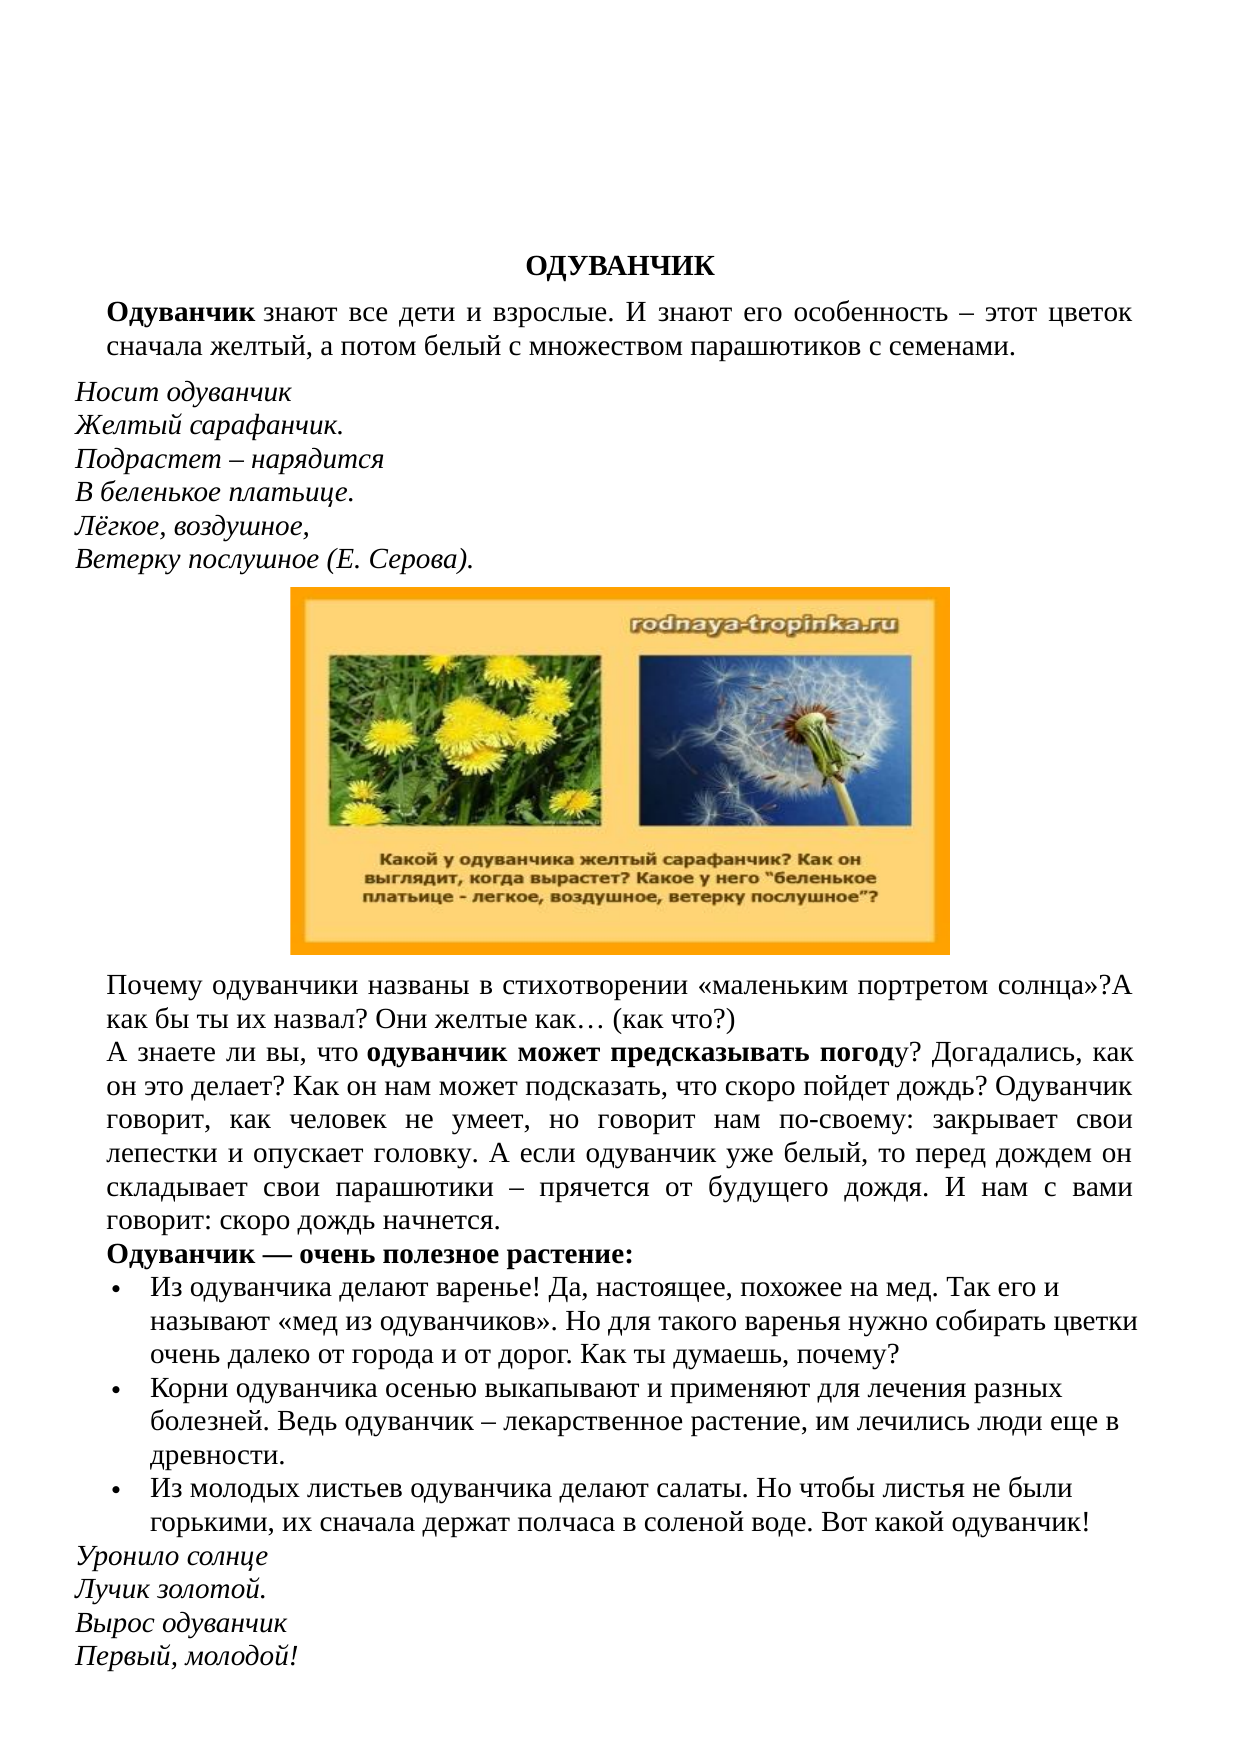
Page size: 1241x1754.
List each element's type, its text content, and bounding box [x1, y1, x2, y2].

list Корни одуванчика осенью выкапывают и применяют для лечения разных болезней. Ведь одуванчик – лекарственное растение, им лечились люди еще в древности. [112, 1370, 1165, 1471]
text Носит одуванчик Желтый сарафанчик. Подрастет – нарядится В беленькое платьице. Лёгкое, воздушное, Ветерку послушное (Е. Серова). [75, 374, 1165, 575]
list Из одуванчика делают варенье! Да, настоящее, похожее на мед. Так его и называют «мед из одуванчиков». Но для такого варенья нужно собирать цветки очень далеко от города и от дорог. Как ты думаешь, почему? [112, 1269, 1165, 1370]
text Уронило солнце Лучик золотой. Вырос одуванчик Первый, молодой! [75, 1538, 1165, 1672]
text А знаете ли вы, что одуванчик может предсказывать погоду? Догадались, как он это делает? Как он нам может подсказать, что скоро пойдет дождь? Одуванчик говорит, как человек не умеет, но говорит нам по-своему: закрывает свои лепестки и опускает головку. А если одуванчик уже белый, то перед дождем он складывает свои парашютики – прячется от будущего дождя. И нам с вами говорит: скоро дождь начнется. [106, 1034, 1134, 1236]
text Почему одуванчики названы в стихотворении «маленьким портретом солнца»?А как бы ты их назвал? Они желтые как… (как что?) [106, 967, 1134, 1034]
list Из молодых листьев одуванчика делают салаты. Но чтобы листья не были горькими, их сначала держат полчаса в соленой воде. Вот какой одуванчик! [112, 1471, 1165, 1538]
subtitle ОДУВАНЧИК [75, 248, 1165, 282]
text Одуванчик — очень полезное растение: [106, 1236, 1134, 1269]
text Одуванчик знают все дети и взрослые. И знают его особенность – этот цветок сначала желтый, а потом белый с множеством парашютиков с семенами. [106, 294, 1134, 361]
